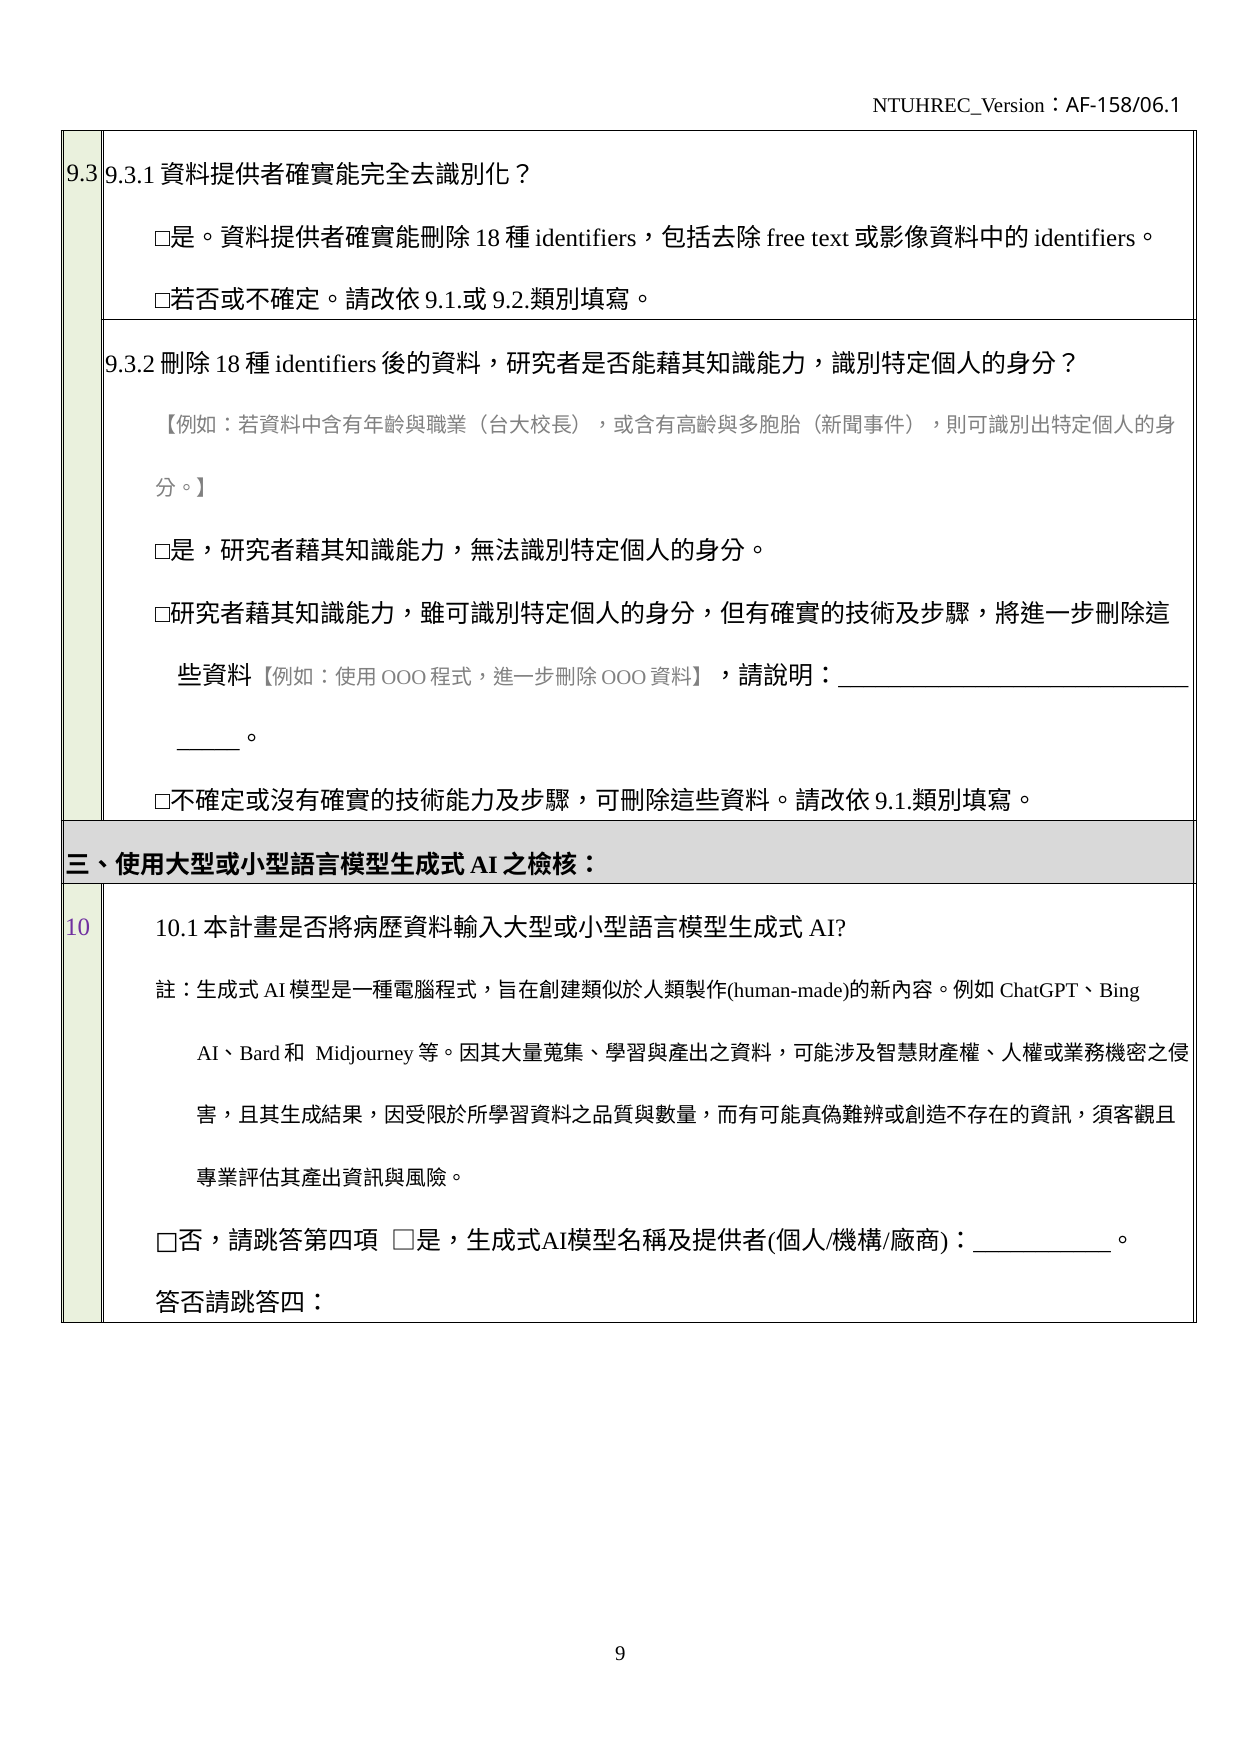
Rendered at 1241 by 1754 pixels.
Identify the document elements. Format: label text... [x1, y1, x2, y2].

table_cell 10.1本計畫是否將病歷資料輸入大型或小型語言模型生成式AI? 註：生成式AI模型是一種電腦程式，旨在創建類似於人類製作(human-made)的新內容。例如ChatGPT、Bing AI、Bard和 Midjourney等。因其大量蒐集、學習與產出之資料，可能涉及智慧財產權、人權或業務機密之侵害，且其生成結果，因受限於所學習資料之品質與數量，而有可能真偽難辨或創造不存在的資訊，須客觀且專業評估其產出資訊與風險。 □否，請跳答第四項 □是，生成式AI模型名稱及提供者(個人/機構/廠商)：___________。 答否請跳答四： [104, 884, 1193, 1322]
table_cell 9.3 [64, 131, 101, 820]
table_cell 三、使用大型或小型語言模型生成式AI之檢核： [64, 821, 1193, 883]
table_cell 9.3.1資料提供者確實能完全去識別化？ □是。資料提供者確實能刪除18種identifiers，包括去除free text或影像資料中的identifiers。 □若否或不確定。請改依9.1.或9.2.類別填寫。 [104, 131, 1193, 319]
table_cell 9.3.2刪除18種identifiers後的資料，研究者是否能藉其知識能力，識別特定個人的身分？ 【例如：若資料中含有年齡與職業（台大校長），或含有高齡與多胞胎（新聞事件），則可識別出特定個人的身分。】 □是，研究者藉其知識能力，無法識別特定個人的身分。 □研究者藉其知識能力，雖可識別特定個人的身分，但有確實的技術及步驟，將進一步刪除這些資料【例如：使用OOO程式，進一步刪除OOO資料】，請說明：_________________________________。 □不確定或沒有確實的技術能力及步驟，可刪除這些資料。請改依9.1.類別填寫。 [104, 320, 1193, 820]
table_cell 10 [64, 884, 101, 1322]
